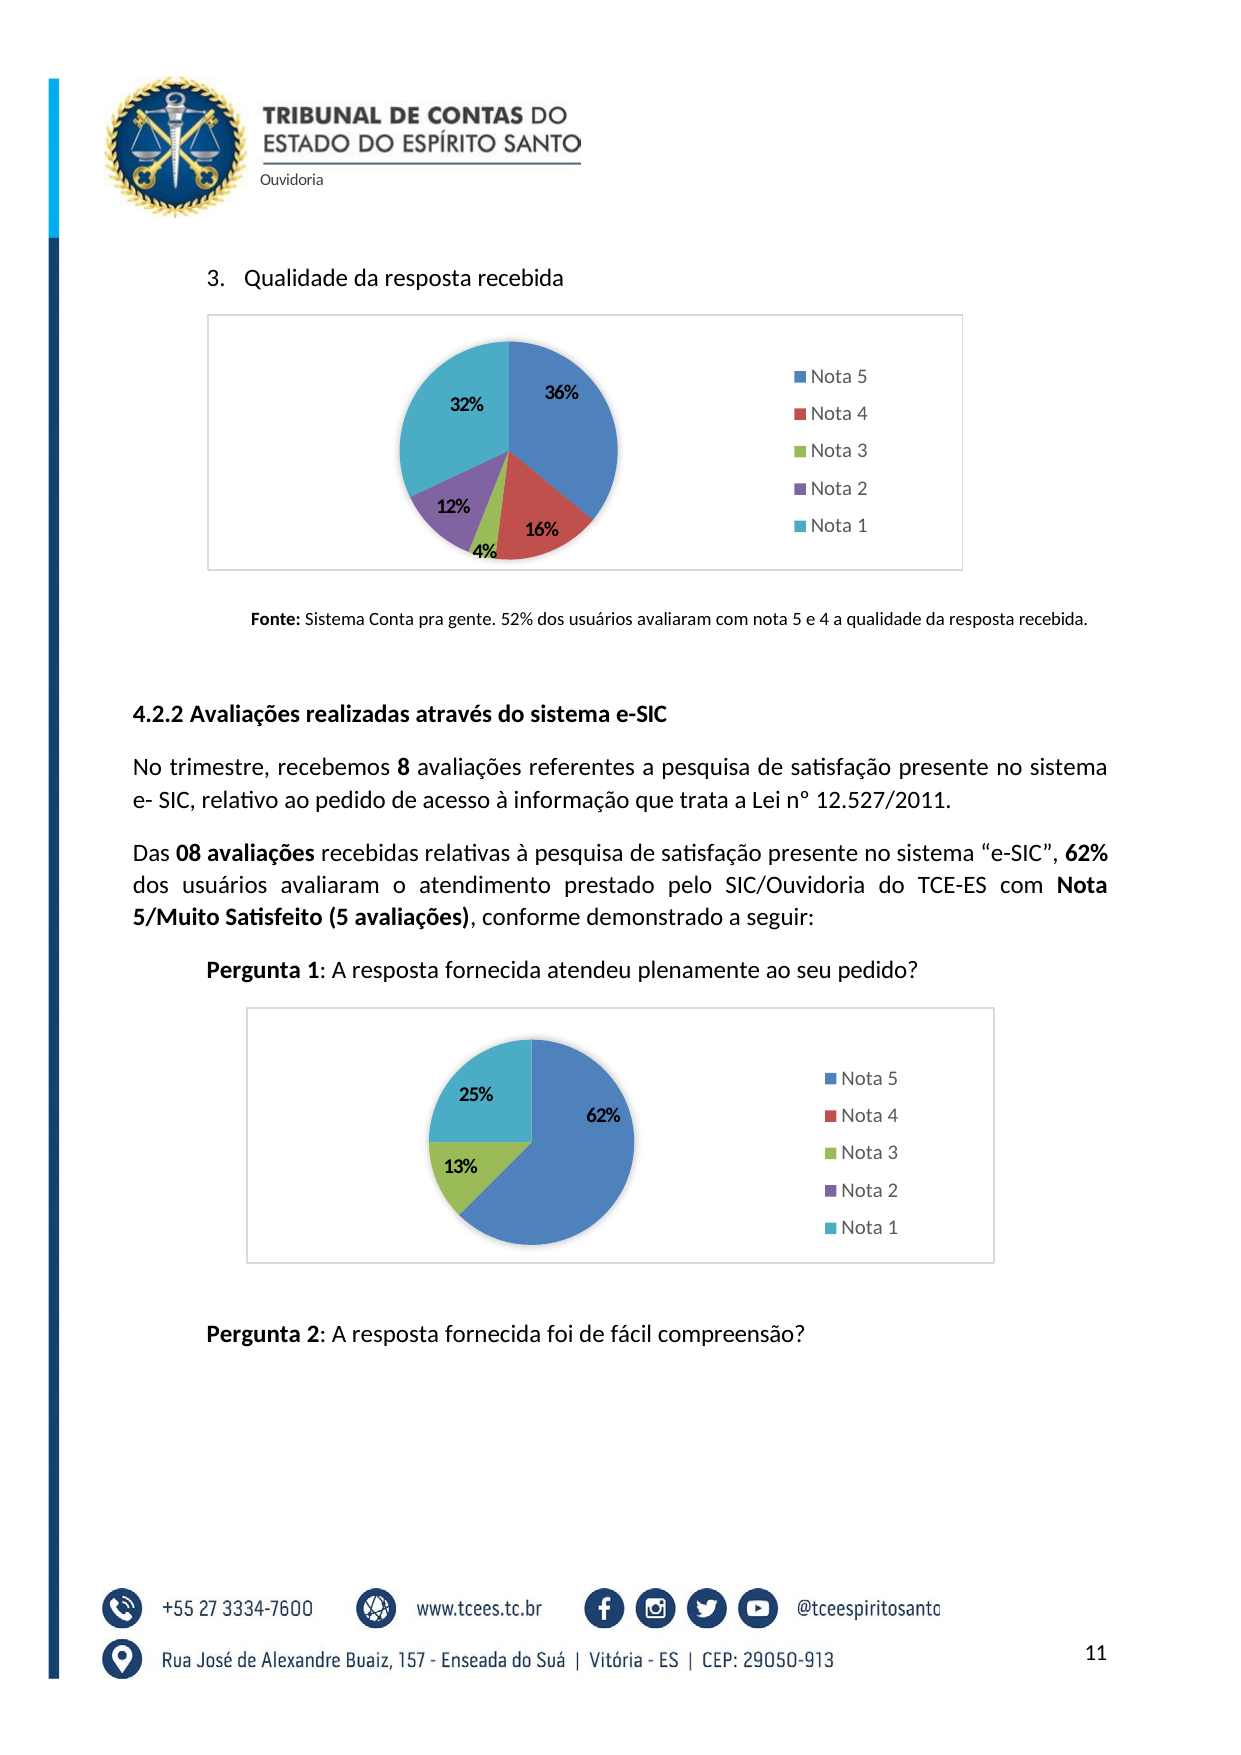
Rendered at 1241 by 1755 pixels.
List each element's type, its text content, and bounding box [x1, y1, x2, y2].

text Pergunta 2: A resposta fornecida foi de fácil compreensão? [206, 1318, 1123, 1349]
text No trimestre, recebemos 8 avaliações referentes a pesquisa de satisfação presente no sistema e- SIC, relativo ao pedido de acesso à informação que trata a Lei nº 12.527/2011. [133, 751, 1108, 814]
text Das 08 avaliações recebidas relativas à pesquisa de satisfação presente no sistema “e-SIC”, 62% dos usuários avaliaram o atendimento prestado pelo SIC/Ouvidoria do TCE-ES com Nota 5/Muito Satisfeito (5 avaliações), conforme demonstrado a seguir: [133, 837, 1108, 932]
text Pergunta 1: A resposta fornecida atendeu plenamente ao seu pedido? [206, 954, 1123, 985]
text Fonte: Sistema Conta pra gente. 52% dos usuários avaliaram com nota 5 e 4 a qualidade da resposta recebida. [251, 607, 1123, 630]
list Qualidade da resposta recebida [206, 262, 1123, 292]
list Avaliações realizadas através do sistema e-SIC [133, 698, 1123, 728]
